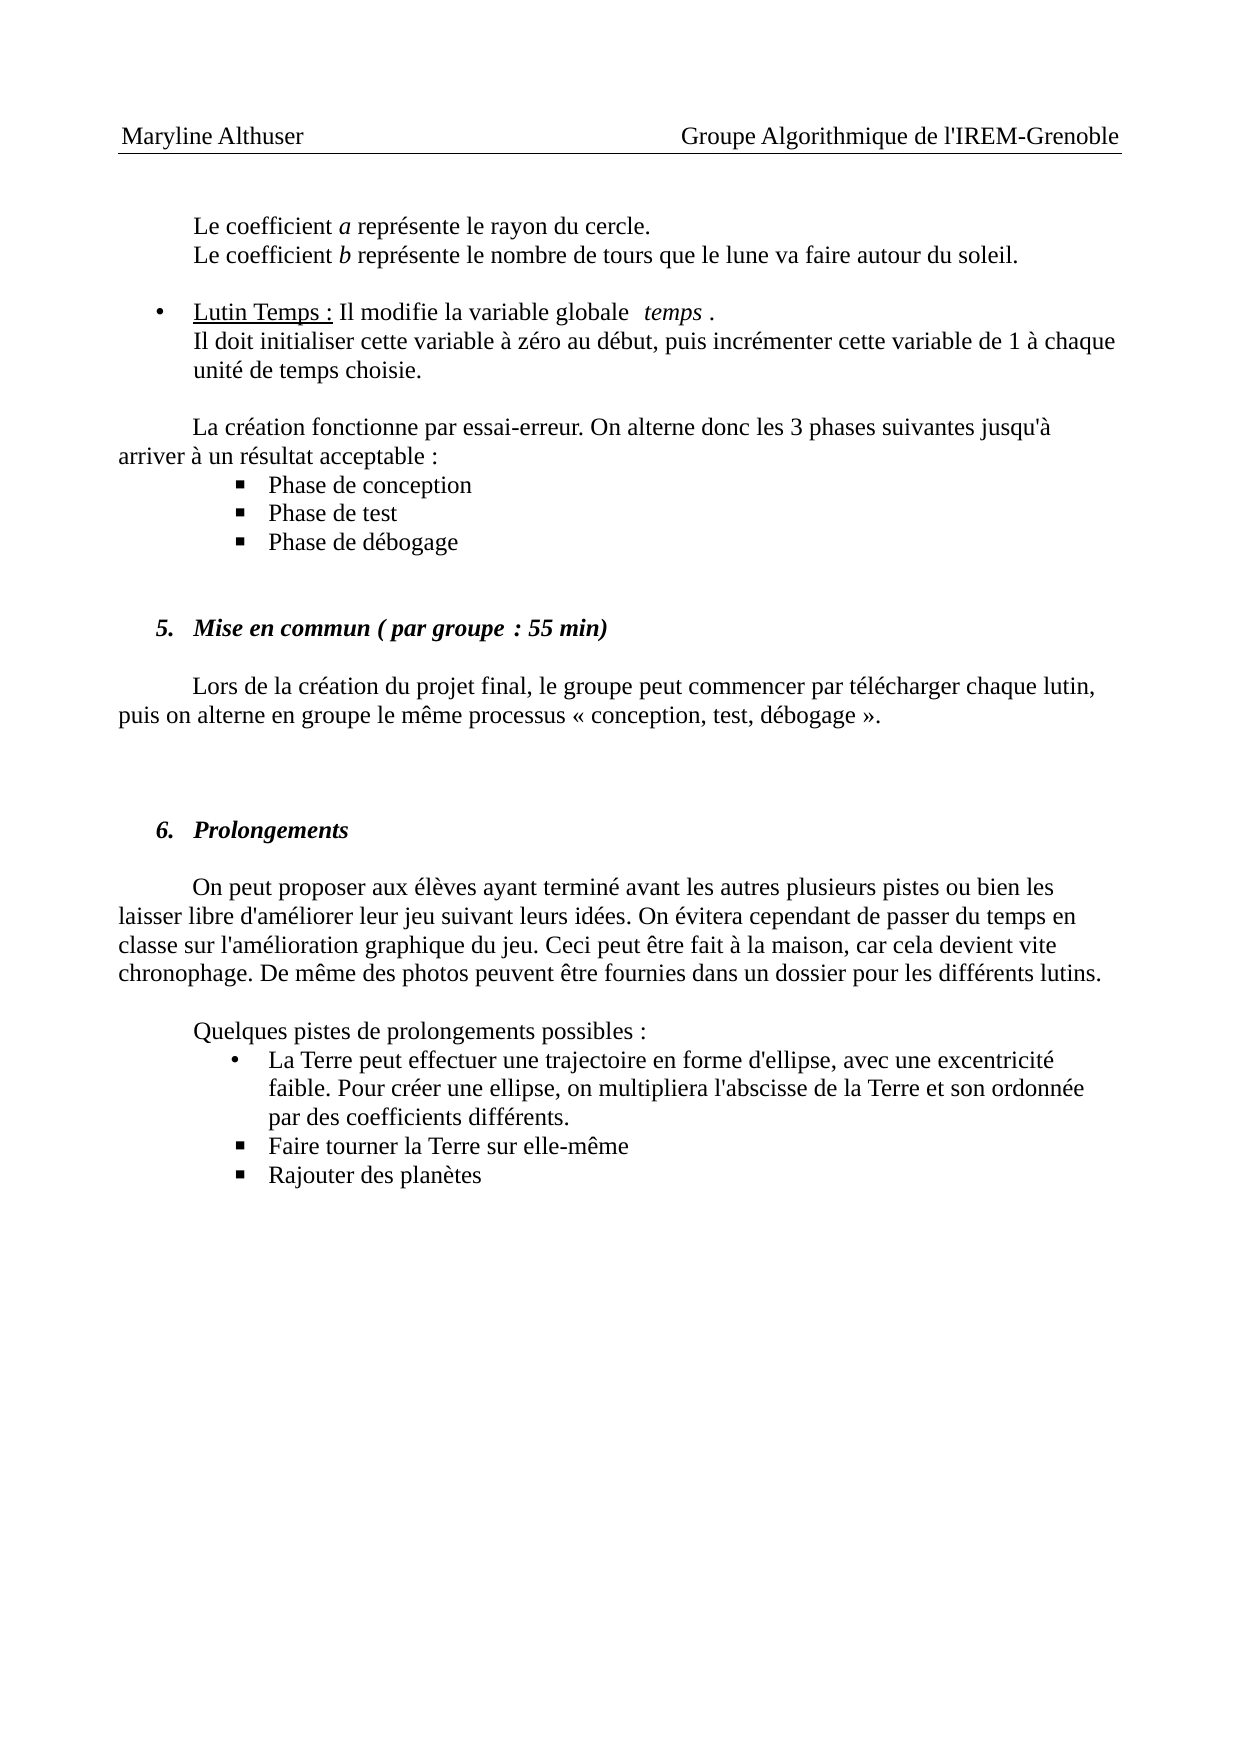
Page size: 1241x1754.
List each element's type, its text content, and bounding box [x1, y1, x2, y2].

list Rajouter des planètes [231, 1160, 1122, 1188]
list Lutin Temps : Il modifie la variable globale temps . [156, 297, 1122, 326]
list Quelques pistes de prolongements possibles : [156, 1016, 1122, 1045]
list Mise en commun ( par groupe : 55 min) [156, 613, 1122, 642]
list Phase de conception [231, 470, 1122, 498]
text La création fonctionne par essai-erreur. On alterne donc les 3 phases suivantes jusqu'à arriver à un résultat acceptable : [118, 412, 1122, 470]
list Prolongements [156, 815, 1122, 843]
list Phase de test [231, 498, 1122, 527]
list Phase de débogage [231, 527, 1122, 556]
list Faire tourner la Terre sur elle-même [231, 1131, 1122, 1160]
list Le coefficient a représente le rayon du cercle. [156, 211, 1122, 240]
list Il doit initialiser cette variable à zéro au début, puis incrémenter cette variable de 1 à chaque unité de temps choisie. [156, 326, 1122, 383]
text On peut proposer aux élèves ayant terminé avant les autres plusieurs pistes ou bien les laisser libre d'améliorer leur jeu suivant leurs idées. On évitera cependant de passer du temps en classe sur l'amélioration graphique du jeu. Ceci peut être fait à la maison, car cela devient vite chronophage. De même des photos peuvent être fournies dans un dossier pour les différents lutins. [118, 872, 1122, 987]
list Le coefficient b représente le nombre de tours que le lune va faire autour du soleil. [156, 240, 1122, 268]
text Lors de la création du projet final, le groupe peut commencer par télécharger chaque lutin, puis on alterne en groupe le même processus « conception, test, débogage ». [118, 671, 1122, 728]
list La Terre peut effectuer une trajectoire en forme d'ellipse, avec une excentricité faible. Pour créer une ellipse, on multipliera l'abscisse de la Terre et son ordonnée par des coefficients différents. [231, 1045, 1122, 1131]
